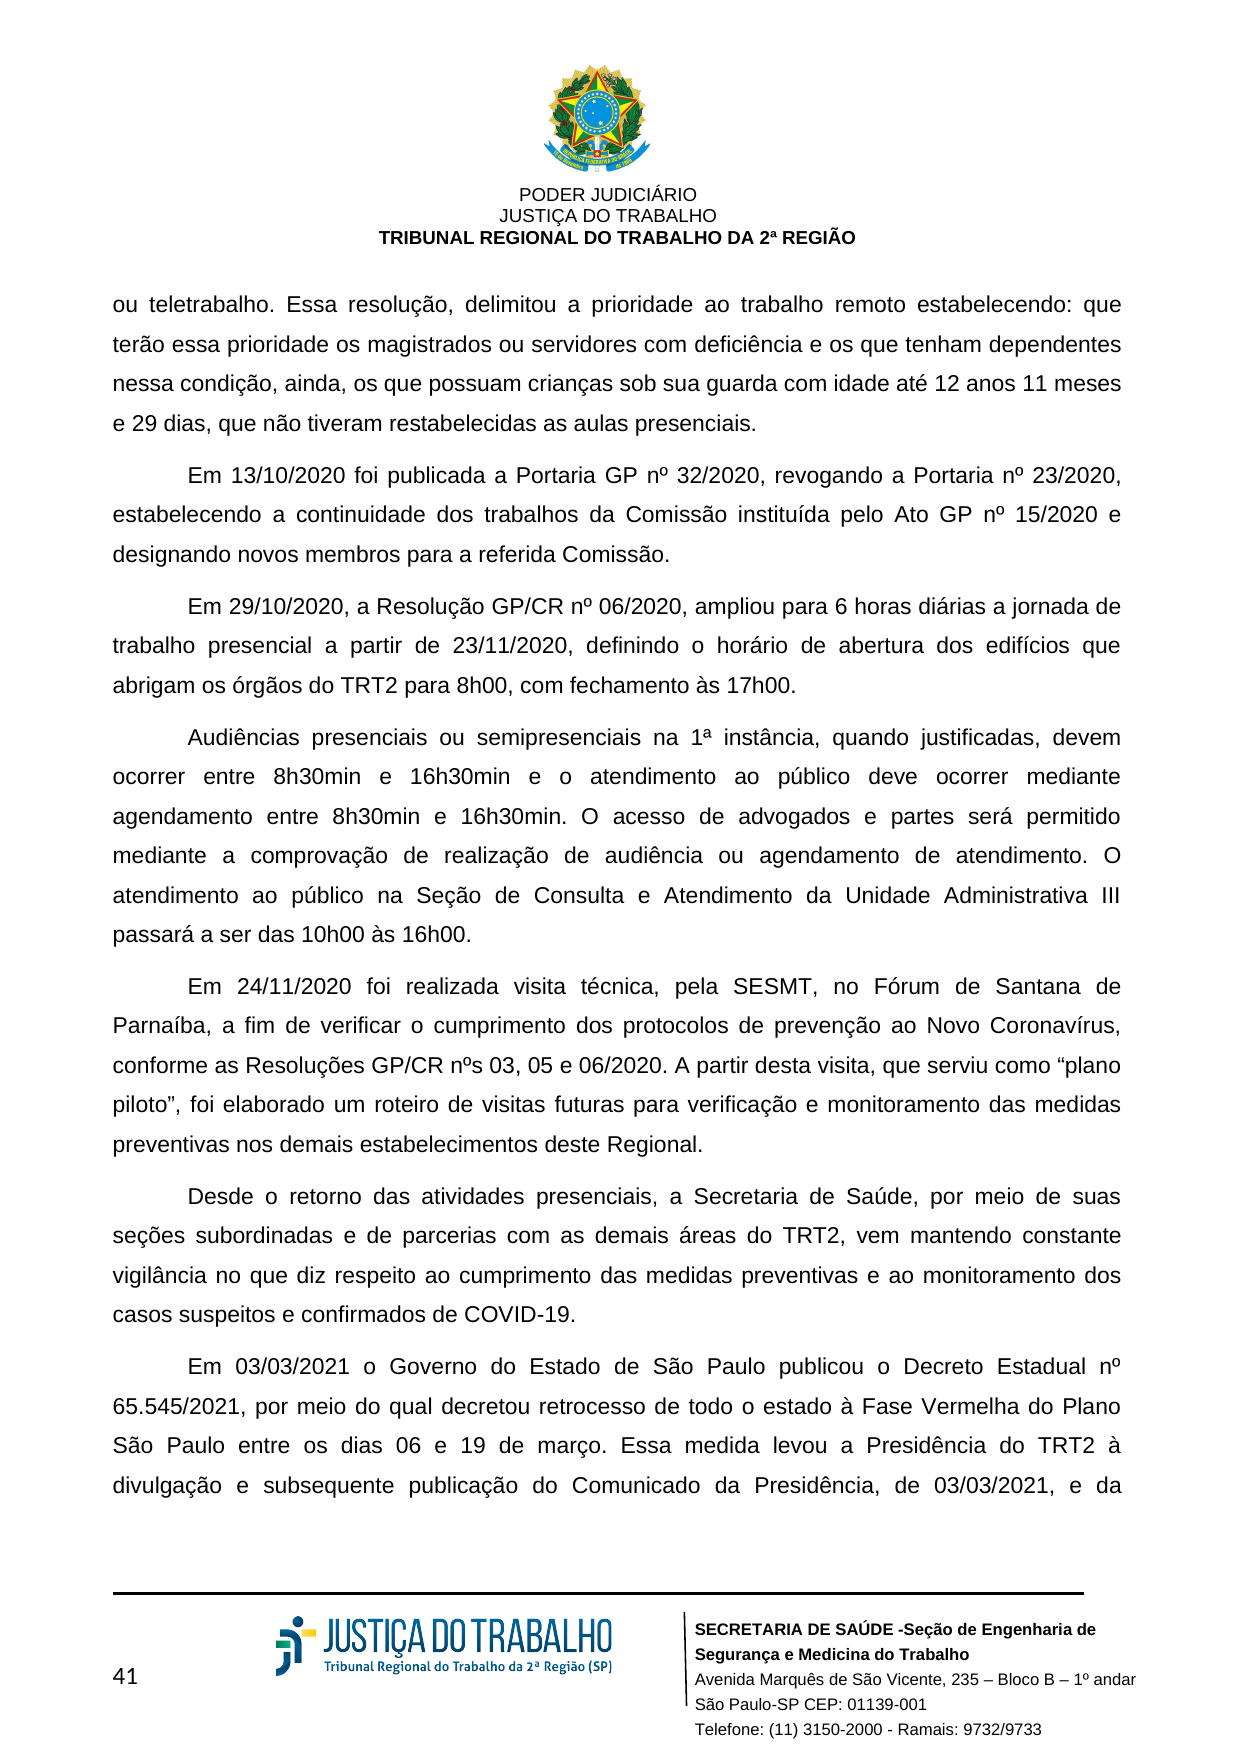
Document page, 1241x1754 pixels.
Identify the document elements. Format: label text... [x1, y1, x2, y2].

picture [543, 65, 650, 172]
text Desde o retorno das atividades presenciais, a Secretaria de Saúde, por meio de suas seções subordinadas e de parcerias com as demais áreas do TRT2, vem mantendo constante vigilância no que diz respeito ao cumprimento das medidas preventivas e ao monitoramento dos casos suspeitos e confirmados de COVID-19. [112, 1183, 1122, 1328]
text Em 29/10/2020, a Resolução GP/CR nº 06/2020, ampliou para 6 horas diárias a jornada de trabalho presencial a partir de 23/11/2020, definindo o horário de abertura dos edifícios que abrigam os órgãos do TRT2 para 8h00, com fechamento às 17h00. [112, 593, 1122, 698]
text Em 24/11/2020 foi realizada visita técnica, pela SESMT, no Fórum de Santana de Parnaíba, a fim de verificar o cumprimento dos protocolos de prevenção ao Novo Coronavírus, conforme as Resoluções GP/CR nºs 03, 05 e 06/2020. A partir desta visita, que serviu como “plano piloto”, foi elaborado um roteiro de visitas futuras para verificação e monitoramento das medidas preventivas nos demais estabelecimentos deste Regional. [112, 973, 1122, 1157]
text Em 03/03/2021 o Governo do Estado de São Paulo publicou o Decreto Estadual nº 65.545/2021, por meio do qual decretou retrocesso de todo o estado à Fase Vermelha do Plano São Paulo entre os dias 06 e 19 de março. Essa medida levou a Presidência do TRT2 à divulgação e subsequente publicação do Comunicado da Presidência, de 03/03/2021, e da [112, 1353, 1122, 1498]
text ou teletrabalho. Essa resolução, delimitou a prioridade ao trabalho remoto estabelecendo: que terão essa prioridade os magistrados ou servidores com deficiência e os que tenham dependentes nessa condição, ainda, os que possuam crianças sob sua guarda com idade até 12 anos 11 meses e 29 dias, que não tiveram restabelecidas as aulas presenciais. [112, 291, 1122, 436]
text Em 13/10/2020 foi publicada a Portaria GP nº 32/2020, revogando a Portaria nº 23/2020, estabelecendo a continuidade dos trabalhos da Comissão instituída pelo Ato GP nº 15/2020 e designando novos membros para a referida Comissão. [112, 462, 1122, 567]
picture [276, 1616, 612, 1676]
text Audiências presenciais ou semipresenciais na 1ª instância, quando justificadas, devem ocorrer entre 8h30min e 16h30min e o atendimento ao público deve ocorrer mediante agendamento entre 8h30min e 16h30min. O acesso de advogados e partes será permitido mediante a comprovação de realização de audiência ou agendamento de atendimento. O atendimento ao público na Seção de Consulta e Atendimento da Unidade Administrativa III passará a ser das 10h00 às 16h00. [112, 724, 1122, 947]
